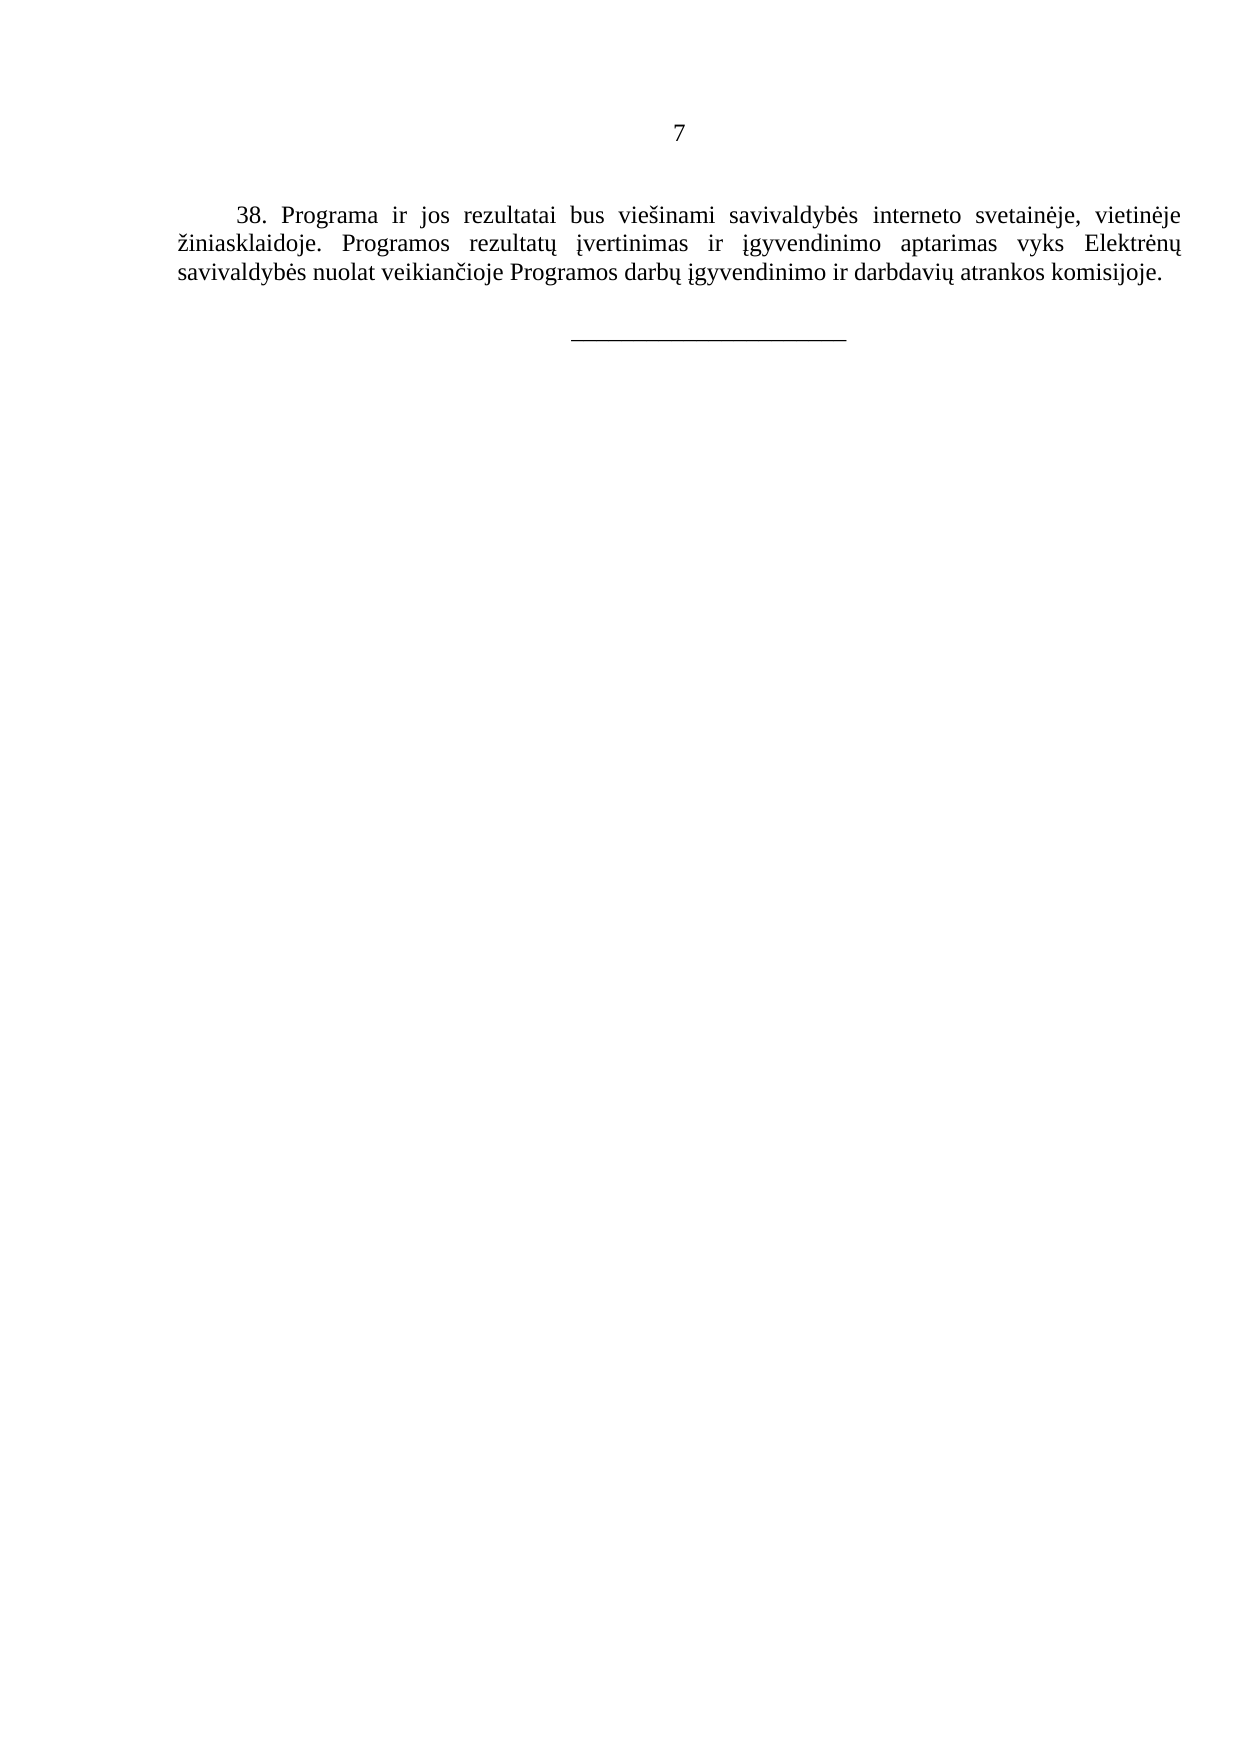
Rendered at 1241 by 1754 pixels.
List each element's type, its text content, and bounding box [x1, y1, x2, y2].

text ______________________ [177, 315, 1181, 343]
text 38. Programa ir jos rezultatai bus viešinami savivaldybės interneto svetainėje, vietinėje žiniasklaidoje. Programos rezultatų įvertinimas ir įgyvendinimo aptarimas vyks Elektrėnų savivaldybės nuolat veikiančioje Programos darbų įgyvendinimo ir darbdavių atrankos komisijoje. [177, 200, 1181, 286]
